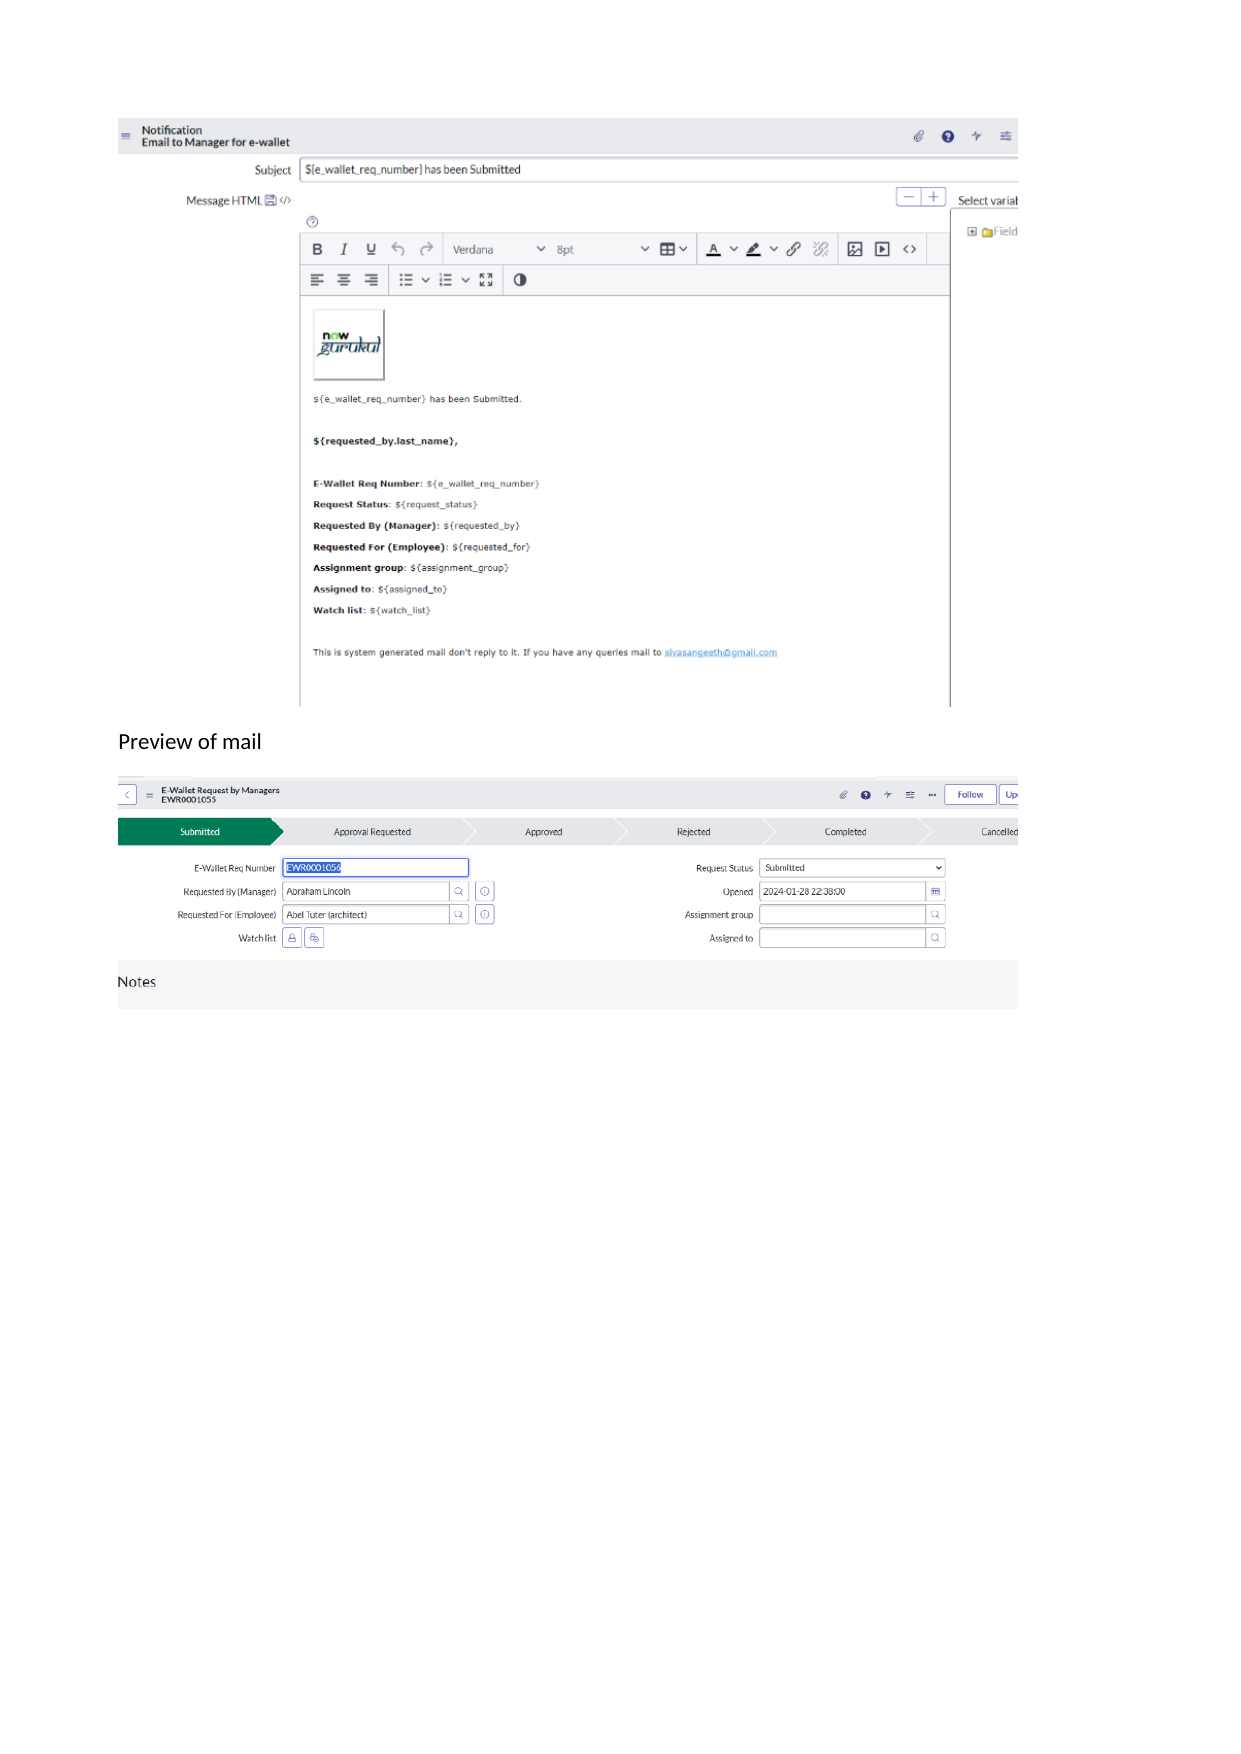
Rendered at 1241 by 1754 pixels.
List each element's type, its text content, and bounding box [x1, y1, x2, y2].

text Preview of mail [118, 727, 1122, 756]
